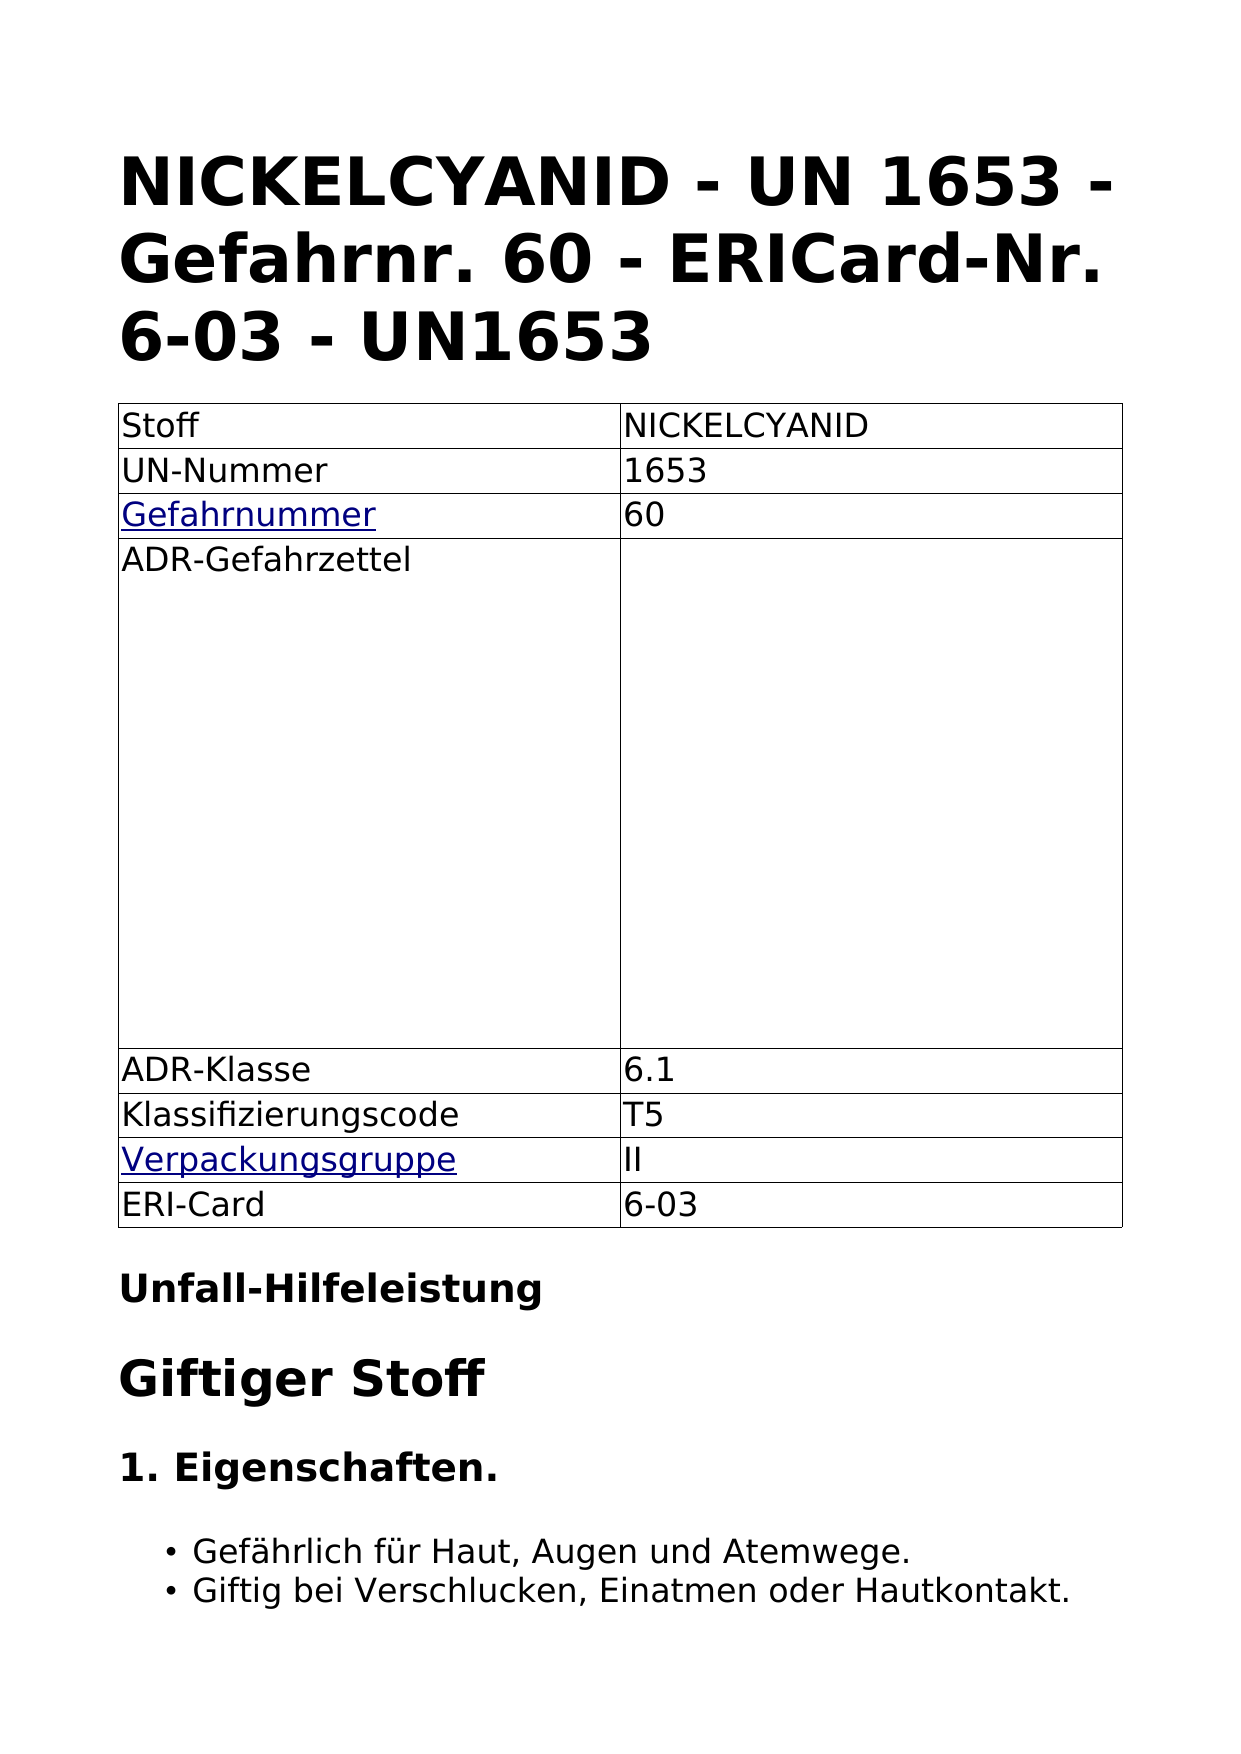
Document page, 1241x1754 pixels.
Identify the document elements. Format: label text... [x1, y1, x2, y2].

table_cell ADR-Klasse [119, 1049, 620, 1092]
subtitle Unfall-Hilfeleistung [118, 1267, 1122, 1312]
table_cell 6-03 [621, 1183, 1122, 1227]
table_cell ERI-Card [119, 1183, 620, 1227]
subtitle Giftiger Stoff [118, 1349, 1122, 1408]
table_cell II [621, 1138, 1122, 1182]
table_cell Verpackungsgruppe [119, 1138, 620, 1182]
table_cell Klassifizierungscode [119, 1094, 620, 1137]
table_cell 1653 [621, 449, 1122, 493]
subtitle NICKELCYANID - UN 1653 - Gefahrnr. 60 - ERICard-Nr. 6-03 - UN1653 [118, 143, 1122, 376]
table_cell 60 [621, 494, 1122, 538]
table_cell Gefahrnummer [119, 494, 620, 538]
table_cell 6.1 [621, 1049, 1122, 1092]
table_cell UN-Nummer [119, 449, 620, 493]
table_header Stoff [119, 404, 620, 448]
list Giftig bei Verschlucken, Einatmen oder Hautkontakt. [177, 1571, 1122, 1610]
subtitle 1. Eigenschaften. [118, 1445, 1122, 1490]
table_cell [621, 539, 1122, 1048]
table_header NICKELCYANID [621, 404, 1122, 448]
table_cell T5 [621, 1094, 1122, 1137]
list Gefährlich für Haut, Augen und Atemwege. [177, 1532, 1122, 1571]
table_cell ADR-Gefahrzettel [119, 539, 620, 1048]
